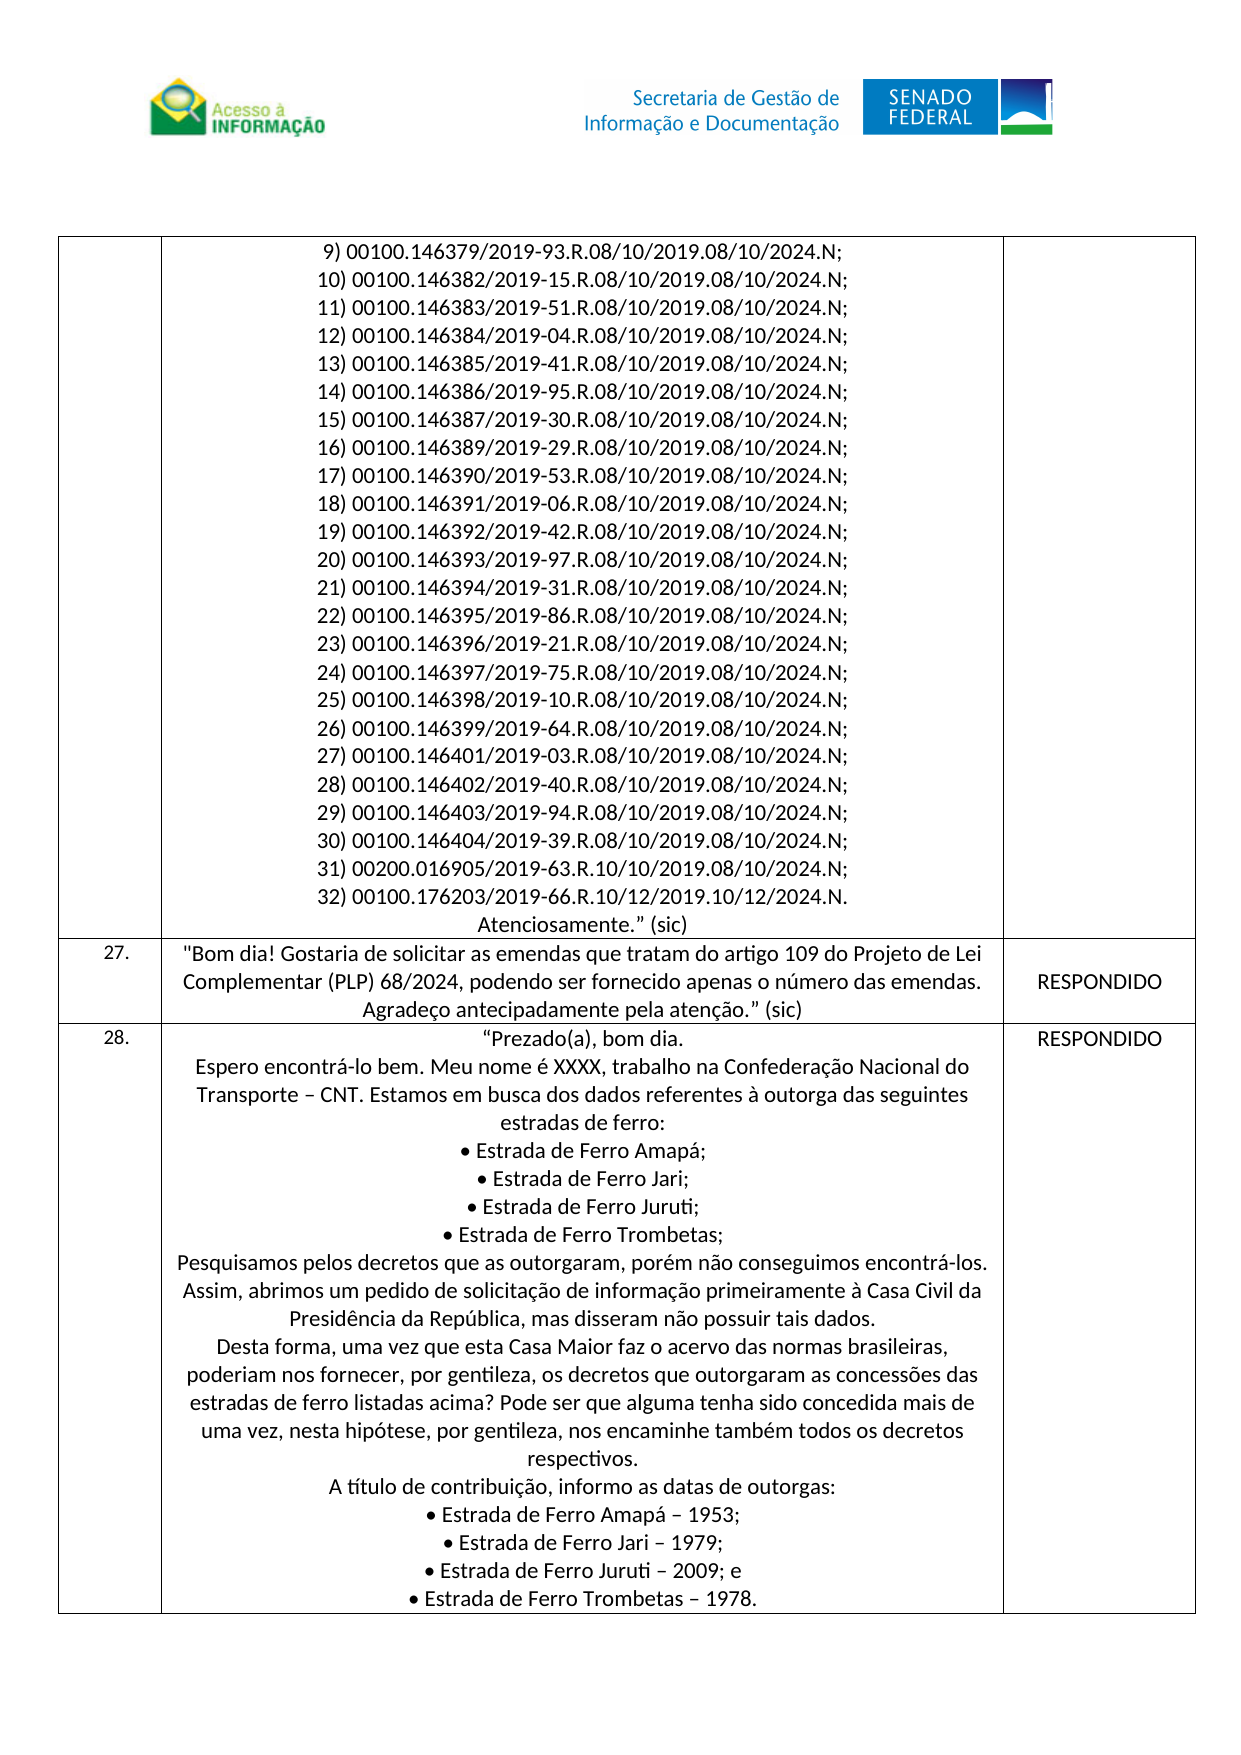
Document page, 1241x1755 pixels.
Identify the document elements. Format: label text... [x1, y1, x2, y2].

table_cell [59, 939, 161, 1023]
table_cell [59, 1024, 161, 1612]
table_cell 9) 00100.146379/2019-93.R.08/10/2019.08/10/2024.N; 10) 00100.146382/2019-15.R.08/10/2019.08/10/2024.N; 11) 00100.146383/2019-51.R.08/10/2019.08/10/2024.N; 12) 00100.146384/2019-04.R.08/10/2019.08/10/2024.N; 13) 00100.146385/2019-41.R.08/10/2019.08/10/2024.N; 14) 00100.146386/2019-95.R.08/10/2019.08/10/2024.N; 15) 00100.146387/2019-30.R.08/10/2019.08/10/2024.N; 16) 00100.146389/2019-29.R.08/10/2019.08/10/2024.N; 17) 00100.146390/2019-53.R.08/10/2019.08/10/2024.N; 18) 00100.146391/2019-06.R.08/10/2019.08/10/2024.N; 19) 00100.146392/2019-42.R.08/10/2019.08/10/2024.N; 20) 00100.146393/2019-97.R.08/10/2019.08/10/2024.N; 21) 00100.146394/2019-31.R.08/10/2019.08/10/2024.N; 22) 00100.146395/2019-86.R.08/10/2019.08/10/2024.N; 23) 00100.146396/2019-21.R.08/10/2019.08/10/2024.N; 24) 00100.146397/2019-75.R.08/10/2019.08/10/2024.N; 25) 00100.146398/2019-10.R.08/10/2019.08/10/2024.N; 26) 00100.146399/2019-64.R.08/10/2019.08/10/2024.N; 27) 00100.146401/2019-03.R.08/10/2019.08/10/2024.N; 28) 00100.146402/2019-40.R.08/10/2019.08/10/2024.N; 29) 00100.146403/2019-94.R.08/10/2019.08/10/2024.N; 30) 00100.146404/2019-39.R.08/10/2019.08/10/2024.N; 31) 00200.016905/2019-63.R.10/10/2019.08/10/2024.N; 32) 00100.176203/2019-66.R.10/12/2019.10/12/2024.N. Atenciosamente.” (sic) [162, 237, 1003, 938]
table_cell RESPONDIDO [1004, 939, 1195, 1023]
table_cell RESPONDIDO [1004, 1024, 1195, 1612]
table_cell [59, 237, 161, 938]
table_cell [1004, 237, 1195, 938]
table_cell "Bom dia! Gostaria de solicitar as emendas que tratam do artigo 109 do Projeto de Lei Complementar (PLP) 68/2024, podendo ser fornecido apenas o número das emendas. Agradeço antecipadamente pela atenção.” (sic) [162, 939, 1003, 1023]
table_cell “Prezado(a), bom dia. Espero encontrá-lo bem. Meu nome é XXXX, trabalho na Confederação Nacional do Transporte – CNT. Estamos em busca dos dados referentes à outorga das seguintes estradas de ferro: • Estrada de Ferro Amapá; • Estrada de Ferro Jari; • Estrada de Ferro Juruti; • Estrada de Ferro Trombetas; Pesquisamos pelos decretos que as outorgaram, porém não conseguimos encontrá-los. Assim, abrimos um pedido de solicitação de informação primeiramente à Casa Civil da Presidência da República, mas disseram não possuir tais dados. Desta forma, uma vez que esta Casa Maior faz o acervo das normas brasileiras, poderiam nos fornecer, por gentileza, os decretos que outorgaram as concessões das estradas de ferro listadas acima? Pode ser que alguma tenha sido concedida mais de uma vez, nesta hipótese, por gentileza, nos encaminhe também todos os decretos respectivos. A título de contribuição, informo as datas de outorgas: • Estrada de Ferro Amapá – 1953; • Estrada de Ferro Jari – 1979; • Estrada de Ferro Juruti – 2009; e • Estrada de Ferro Trombetas – 1978. [162, 1024, 1003, 1612]
